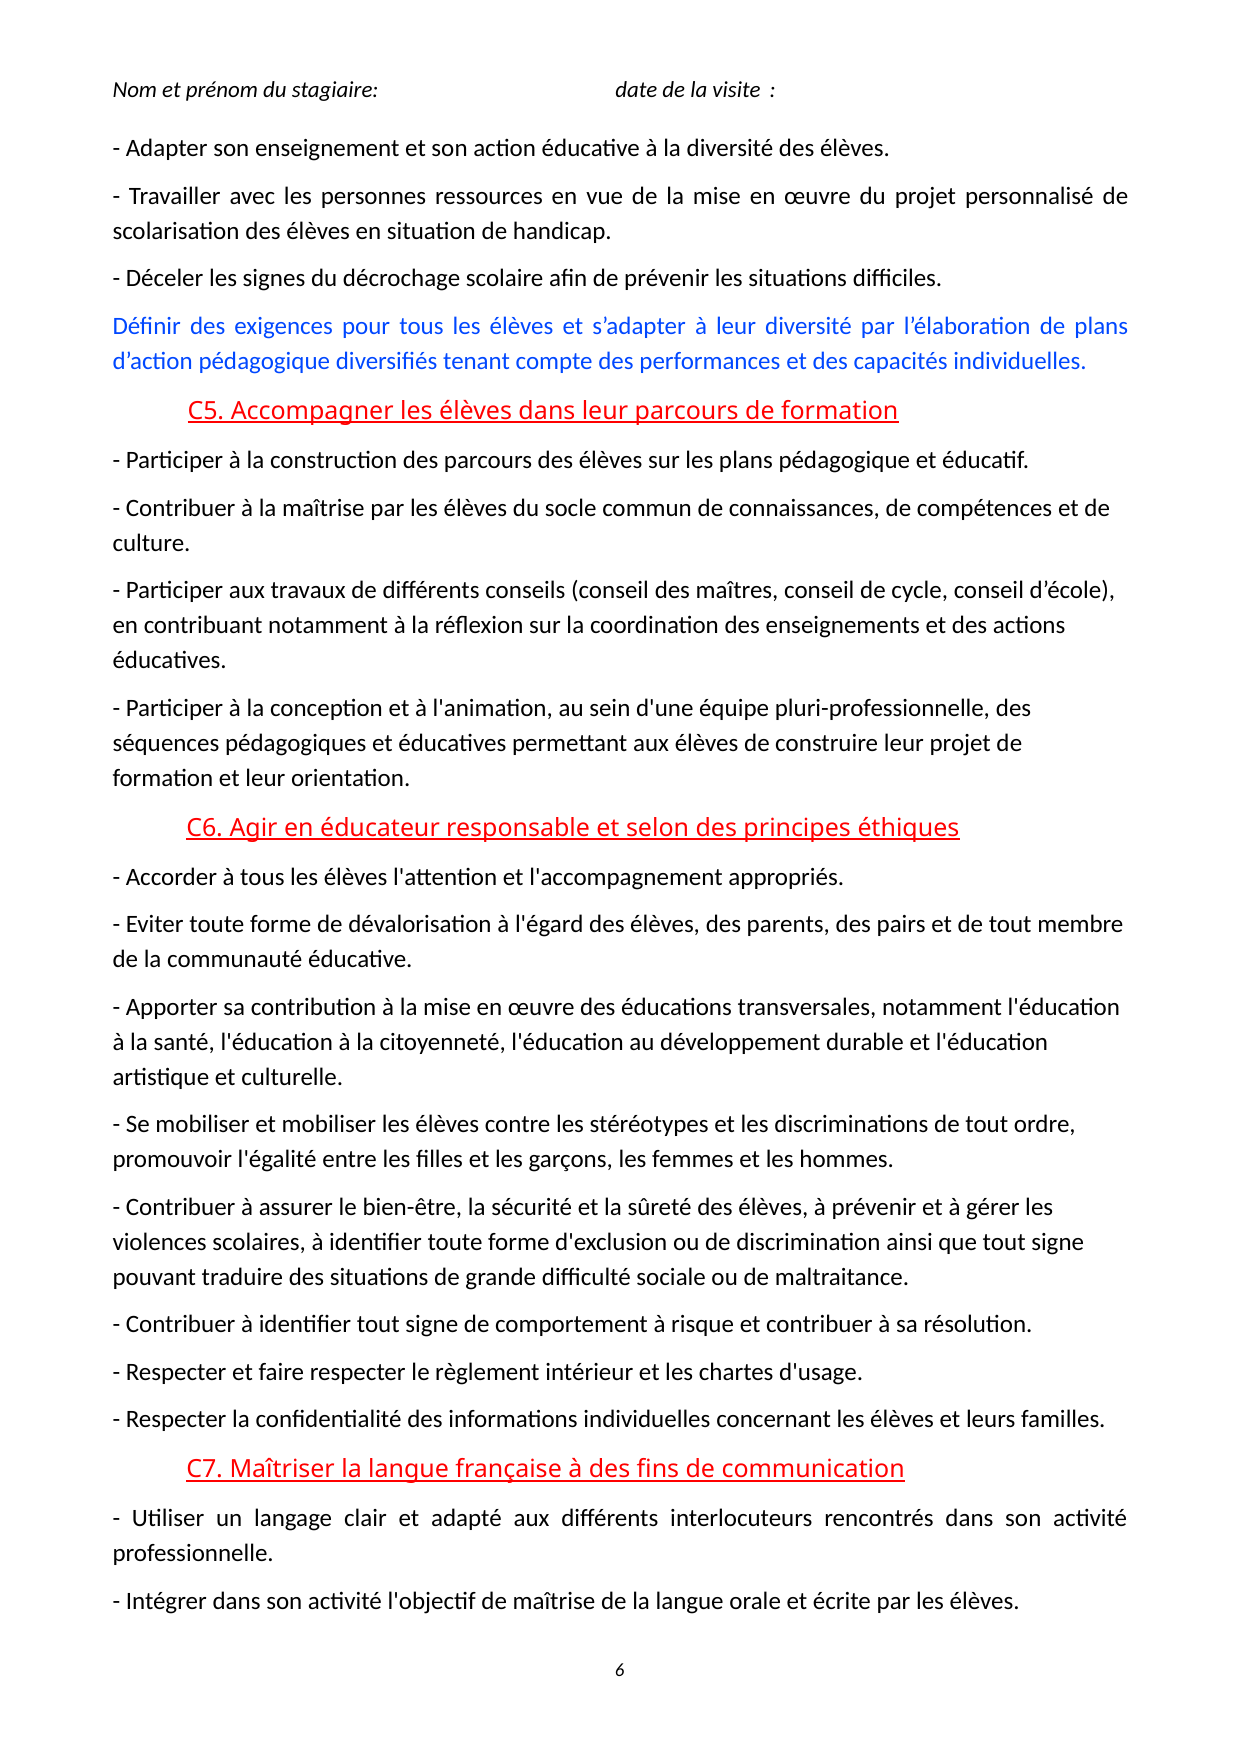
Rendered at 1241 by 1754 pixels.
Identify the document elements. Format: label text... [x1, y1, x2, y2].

text - Participer à la conception et à l'animation, au sein d'une équipe pluri-professionnelle, des séquences pédagogiques et éducatives permettant aux élèves de construire leur projet de formation et leur orientation. [112, 692, 1128, 792]
text - Participer à la construction des parcours des élèves sur les plans pédagogique et éducatif. [112, 444, 1128, 475]
text - Contribuer à la maîtrise par les élèves du socle commun de connaissances, de compétences et de culture. [112, 492, 1128, 557]
text C6. Agir en éducateur responsable et selon des principes éthiques [186, 809, 1128, 843]
text - Participer aux travaux de différents conseils (conseil des maîtres, conseil de cycle, conseil d’école), en contribuant notamment à la réflexion sur la coordination des enseignements et des actions éducatives. [112, 574, 1128, 675]
text - Utiliser un langage clair et adapté aux différents interlocuteurs rencontrés dans son activité professionnelle. [112, 1502, 1128, 1568]
text - Respecter et faire respecter le règlement intérieur et les chartes d'usage. [112, 1356, 1128, 1386]
text C5. Accompagner les élèves dans leur parcours de formation [187, 392, 1128, 427]
text - Se mobiliser et mobiliser les élèves contre les stéréotypes et les discriminations de tout ordre, promouvoir l'égalité entre les filles et les garçons, les femmes et les hommes. [112, 1108, 1128, 1174]
text - Déceler les signes du décrochage scolaire afin de prévenir les situations difficiles. [112, 262, 1128, 293]
text Définir des exigences pour tous les élèves et s’adapter à leur diversité par l’élaboration de plans d’action pédagogique diversifiés tenant compte des performances et des capacités individuelles. [112, 310, 1128, 376]
text C7. Maîtriser la langue française à des fins de communication [186, 1451, 1128, 1485]
text - Respecter la confidentialité des informations individuelles concernant les élèves et leurs familles. [112, 1403, 1128, 1434]
text - Contribuer à identifier tout signe de comportement à risque et contribuer à sa résolution. [112, 1308, 1128, 1339]
text - Contribuer à assurer le bien-être, la sécurité et la sûreté des élèves, à prévenir et à gérer les violences scolaires, à identifier toute forme d'exclusion ou de discrimination ainsi que tout signe pouvant traduire des situations de grande difficulté sociale ou de maltraitance. [112, 1191, 1128, 1291]
text - Travailler avec les personnes ressources en vue de la mise en œuvre du projet personnalisé de scolarisation des élèves en situation de handicap. [112, 180, 1128, 246]
text - Accorder à tous les élèves l'attention et l'accompagnement appropriés. [112, 861, 1128, 891]
text - Apporter sa contribution à la mise en œuvre des éducations transversales, notamment l'éducation à la santé, l'éducation à la citoyenneté, l'éducation au développement durable et l'éducation artistique et culturelle. [112, 991, 1128, 1091]
text - Eviter toute forme de dévalorisation à l'égard des élèves, des parents, des pairs et de tout membre de la communauté éducative. [112, 908, 1128, 974]
text - Intégrer dans son activité l'objectif de maîtrise de la langue orale et écrite par les élèves. [112, 1585, 1128, 1616]
text - Adapter son enseignement et son action éducative à la diversité des élèves. [112, 132, 1128, 163]
